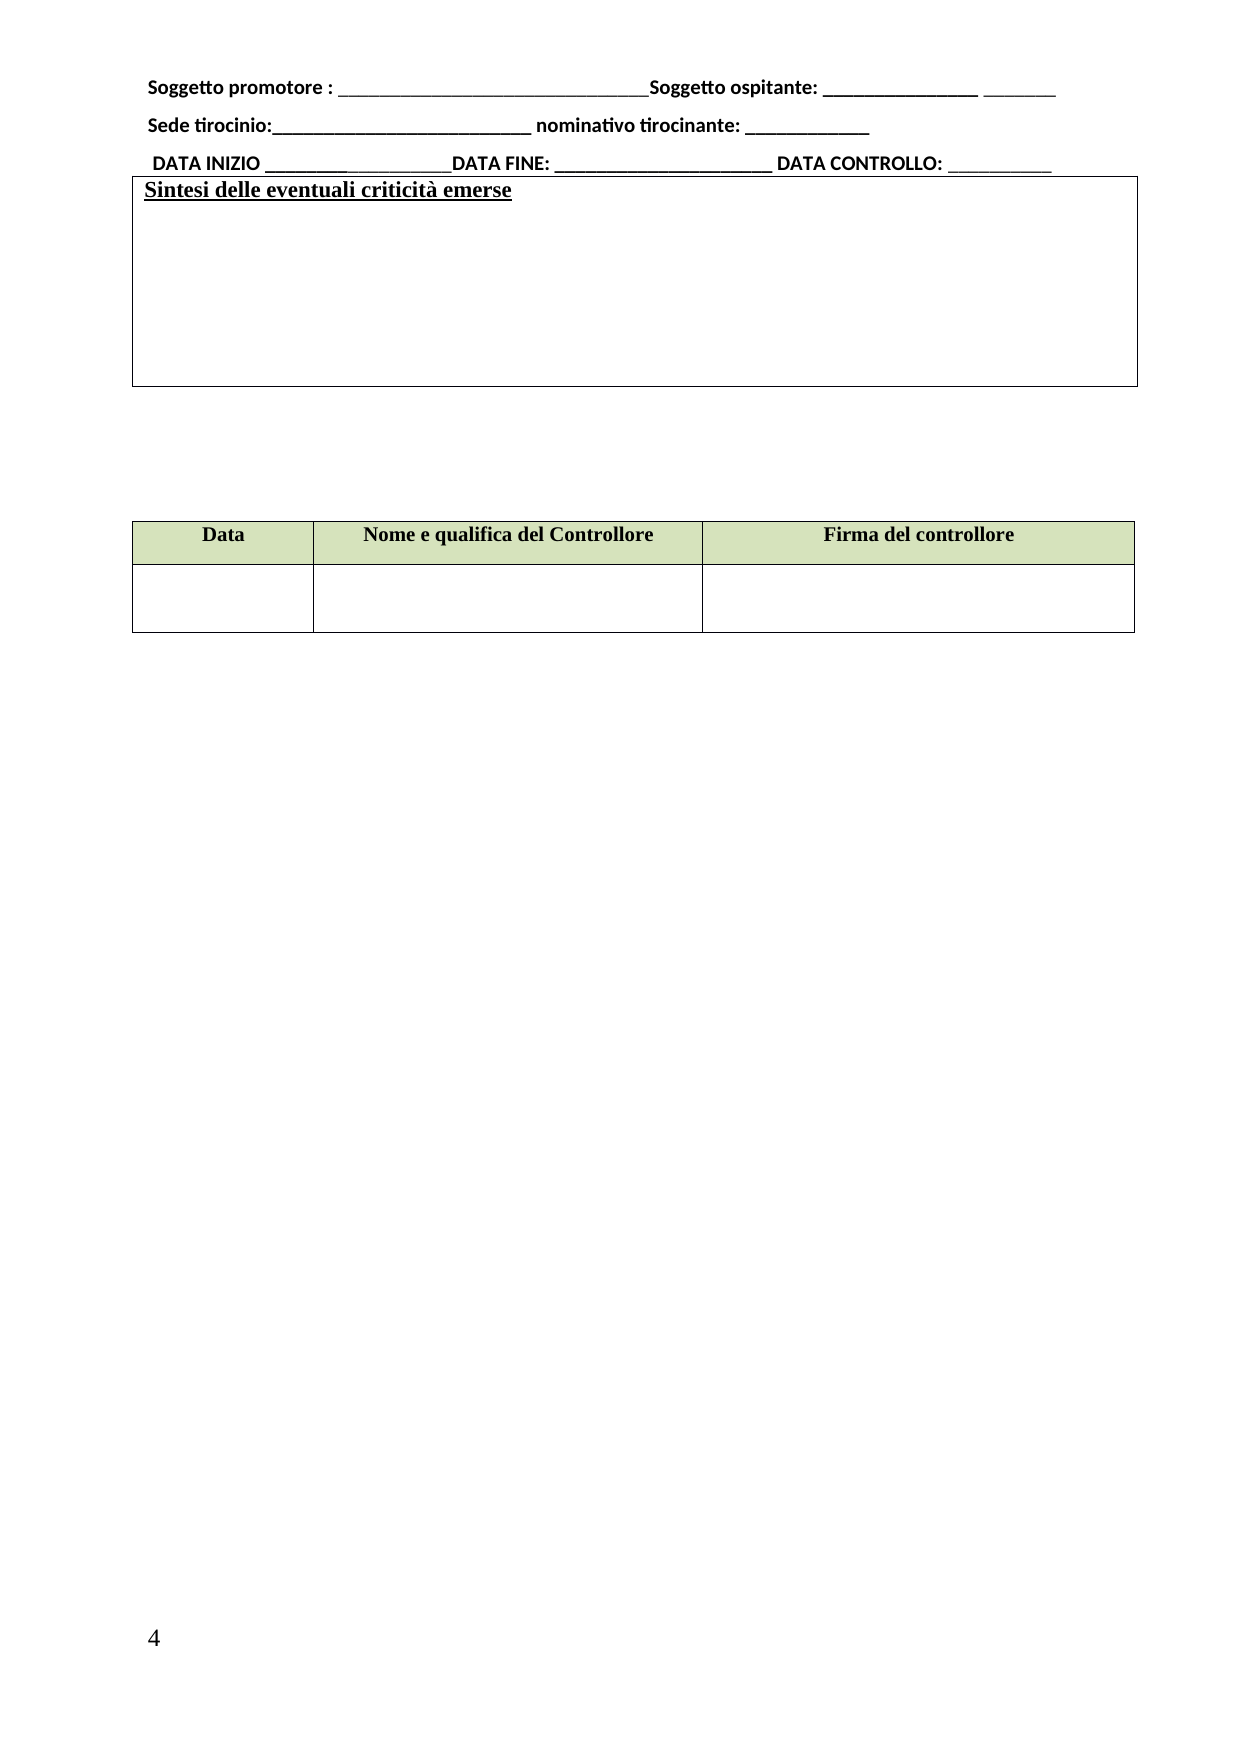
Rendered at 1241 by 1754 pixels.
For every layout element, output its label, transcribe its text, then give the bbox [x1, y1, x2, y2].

table_cell [314, 565, 702, 632]
table_header Data [133, 522, 313, 564]
table_cell [133, 565, 313, 632]
table_header Nome e qualifica del Controllore [314, 522, 702, 564]
table_cell [703, 565, 1134, 632]
table_header Firma del controllore [703, 522, 1134, 564]
table_header Sintesi delle eventuali criticità emerse [133, 177, 1137, 386]
